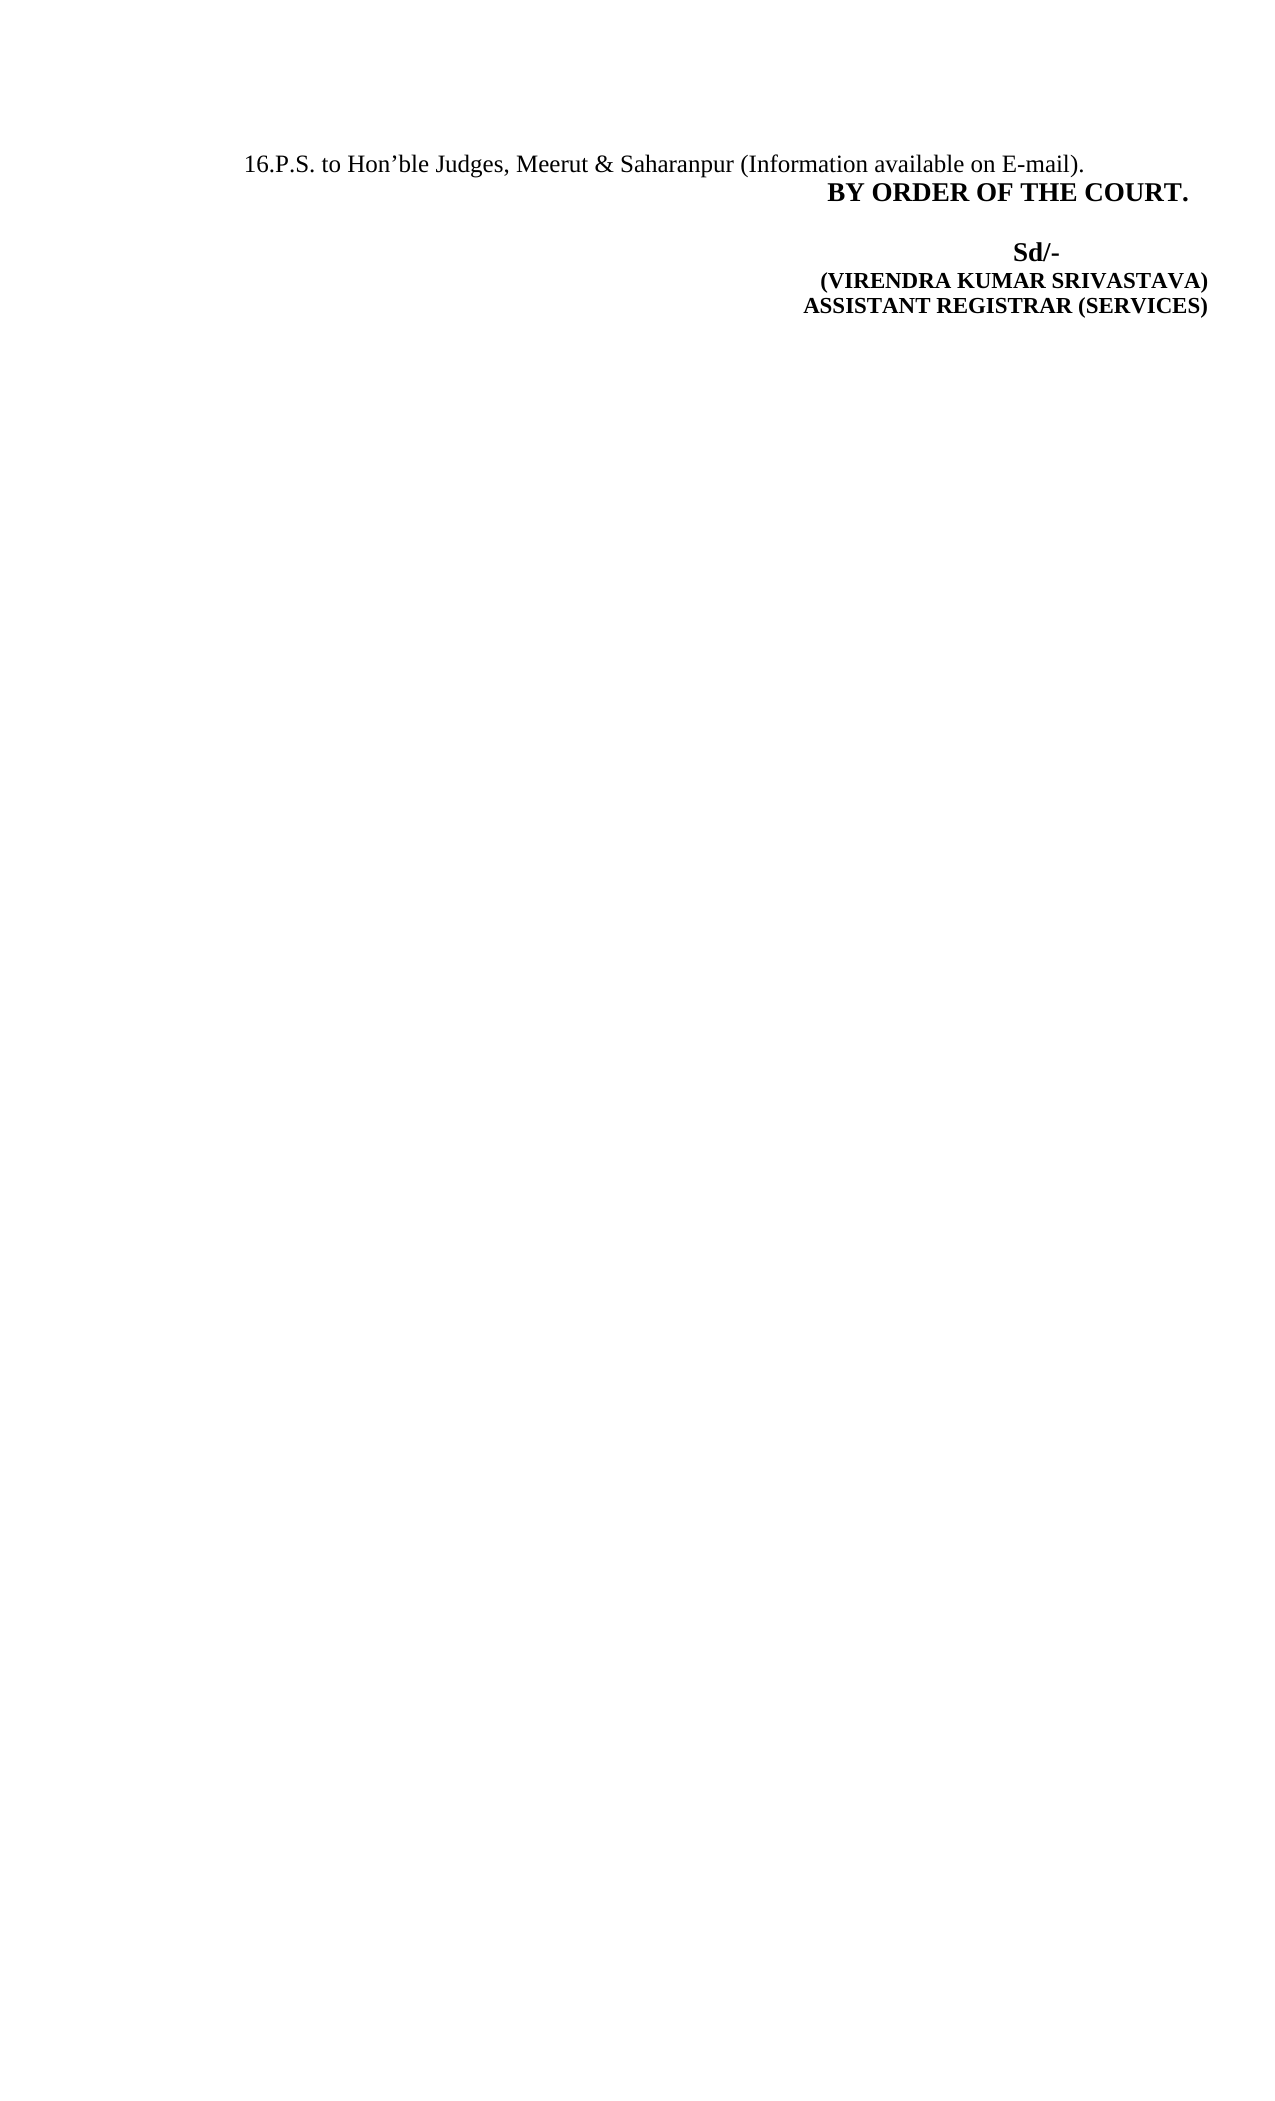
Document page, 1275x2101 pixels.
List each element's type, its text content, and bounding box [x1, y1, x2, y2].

text (VIRENDRA KUMAR SRIVASTAVA) [769, 268, 1218, 293]
text BY ORDER OF THE COURT. [694, 178, 1218, 208]
text Sd/- [244, 238, 1218, 268]
text ASSISTANT REGISTRAR (SERVICES) [769, 293, 1218, 318]
list P.S. to Hon’ble Judges, Meerut & Saharanpur (Information available on E-mail). [244, 150, 1218, 178]
